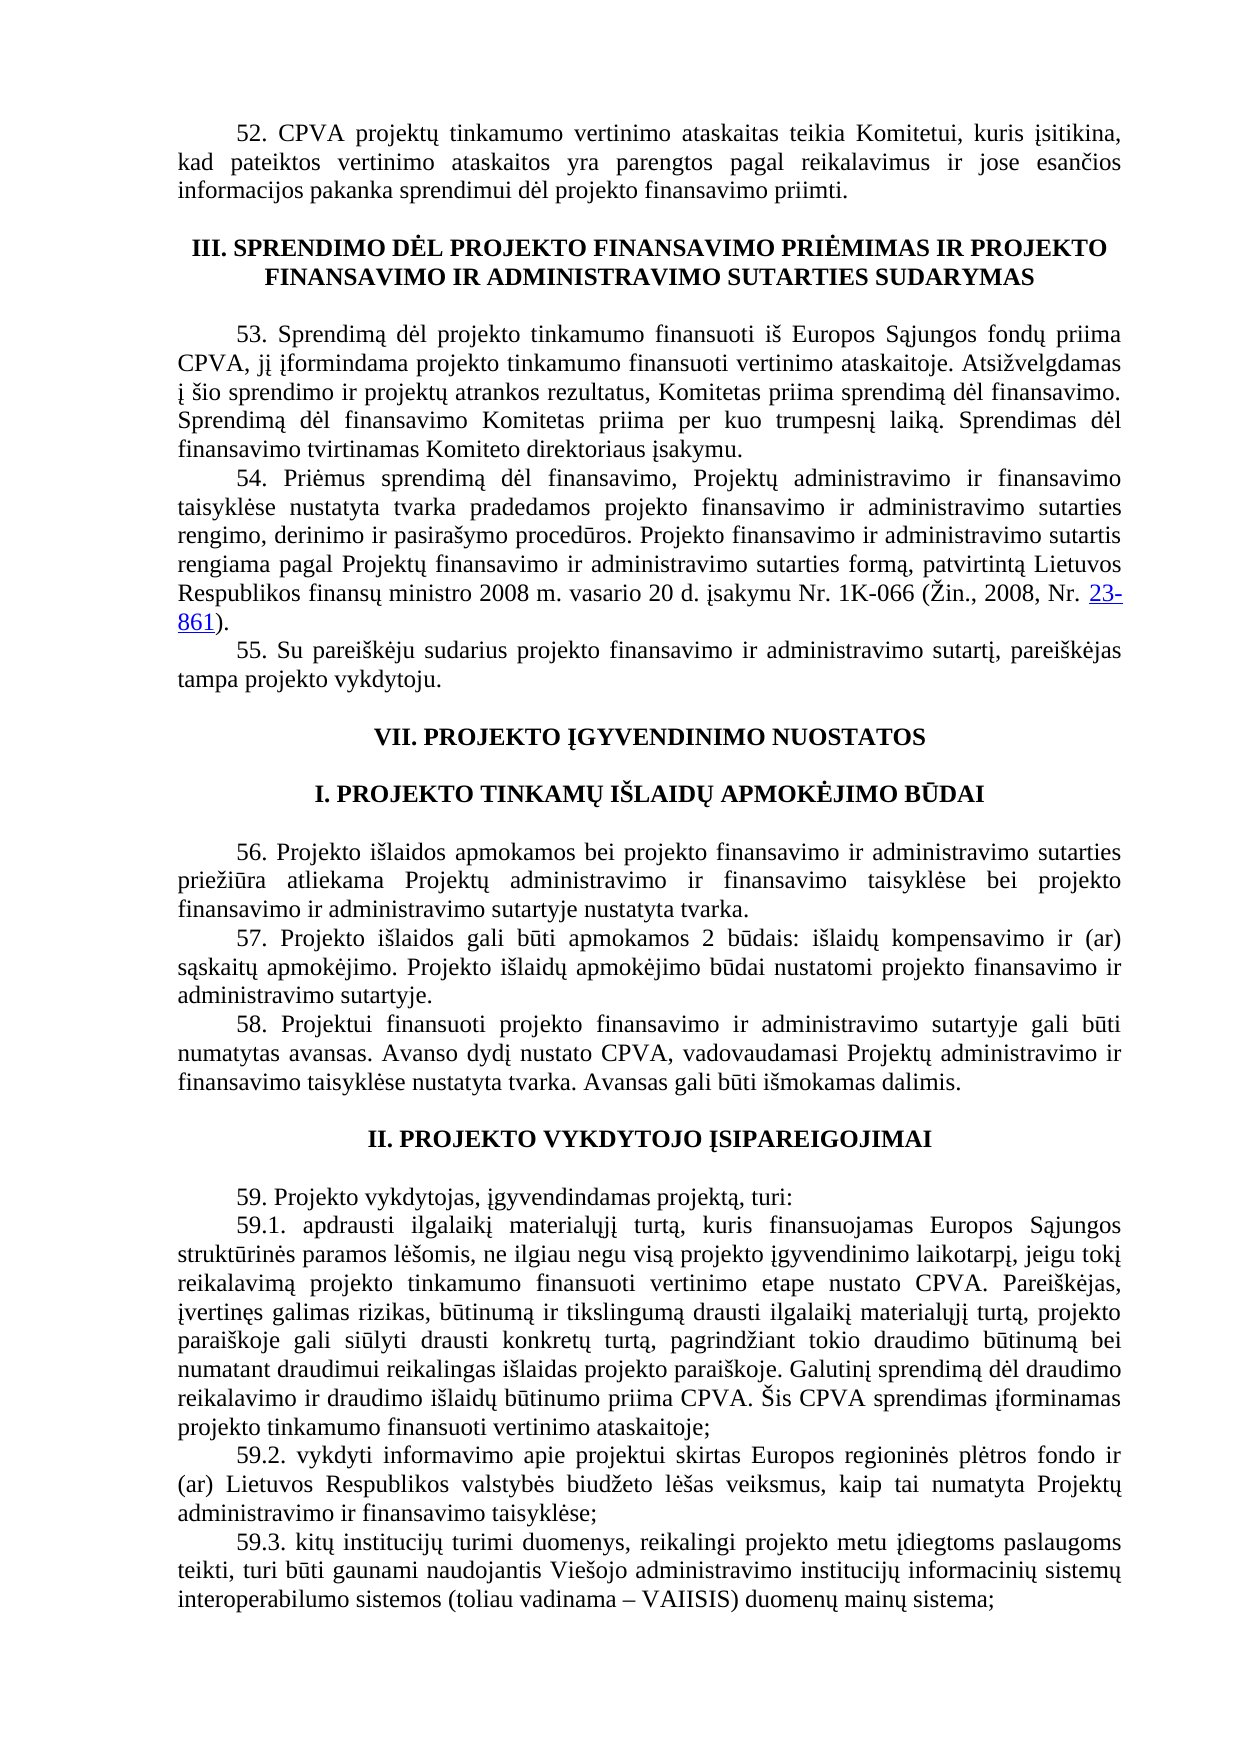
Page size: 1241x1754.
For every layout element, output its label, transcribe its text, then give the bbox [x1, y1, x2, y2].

text III. SPRENDIMO DĖL PROJEKTO FINANSAVIMO PRIĖMIMAS IR PROJEKTO FINANSAVIMO IR ADMINISTRAVIMO SUTARTIES SUDARYMAS [177, 233, 1122, 291]
text 56. Projekto išlaidos apmokamos bei projekto finansavimo ir administravimo sutarties priežiūra atliekama Projektų administravimo ir finansavimo taisyklėse bei projekto finansavimo ir administravimo sutartyje nustatyta tvarka. [177, 837, 1122, 923]
text 52. CPVA projektų tinkamumo vertinimo ataskaitas teikia Komitetui, kuris įsitikina, kad pateiktos vertinimo ataskaitos yra parengtos pagal reikalavimus ir jose esančios informacijos pakanka sprendimui dėl projekto finansavimo priimti. [177, 118, 1122, 204]
text II. PROJEKTO VYKDYTOJO ĮSIPAREIGOJIMAI [177, 1124, 1122, 1153]
text 58. Projektui finansuoti projekto finansavimo ir administravimo sutartyje gali būti numatytas avansas. Avanso dydį nustato CPVA, vadovaudamasi Projektų administravimo ir finansavimo taisyklėse nustatyta tvarka. Avansas gali būti išmokamas dalimis. [177, 1009, 1122, 1096]
text 59.2. vykdyti informavimo apie projektui skirtas Europos regioninės plėtros fondo ir (ar) Lietuvos Respublikos valstybės biudžeto lėšas veiksmus, kaip tai numatyta Projektų administravimo ir finansavimo taisyklėse; [177, 1441, 1122, 1527]
text I. PROJEKTO TINKAMŲ IŠLAIDŲ APMOKĖJIMO BŪDAI [177, 779, 1122, 808]
text 59.3. kitų institucijų turimi duomenys, reikalingi projekto metu įdiegtoms paslaugoms teikti, turi būti gaunami naudojantis Viešojo administravimo institucijų informacinių sistemų interoperabilumo sistemos (toliau vadinama – VAIISIS) duomenų mainų sistema; [177, 1527, 1122, 1613]
text 59.1. apdrausti ilgalaikį materialųjį turtą, kuris finansuojamas Europos Sąjungos struktūrinės paramos lėšomis, ne ilgiau negu visą projekto įgyvendinimo laikotarpį, jeigu tokį reikalavimą projekto tinkamumo finansuoti vertinimo etape nustato CPVA. Pareiškėjas, įvertinęs galimas rizikas, būtinumą ir tikslingumą drausti ilgalaikį materialųjį turtą, projekto paraiškoje gali siūlyti drausti konkretų turtą, pagrindžiant tokio draudimo būtinumą bei numatant draudimui reikalingas išlaidas projekto paraiškoje. Galutinį sprendimą dėl draudimo reikalavimo ir draudimo išlaidų būtinumo priima CPVA. Šis CPVA sprendimas įforminamas projekto tinkamumo finansuoti vertinimo ataskaitoje; [177, 1211, 1122, 1441]
text 53. Sprendimą dėl projekto tinkamumo finansuoti iš Europos Sąjungos fondų priima CPVA, jį įformindama projekto tinkamumo finansuoti vertinimo ataskaitoje. Atsižvelgdamas į šio sprendimo ir projektų atrankos rezultatus, Komitetas priima sprendimą dėl finansavimo. Sprendimą dėl finansavimo Komitetas priima per kuo trumpesnį laiką. Sprendimas dėl finansavimo tvirtinamas Komiteto direktoriaus įsakymu. [177, 319, 1122, 463]
text 55. Su pareiškėju sudarius projekto finansavimo ir administravimo sutartį, pareiškėjas tampa projekto vykdytoju. [177, 636, 1122, 693]
text 54. Priėmus sprendimą dėl finansavimo, Projektų administravimo ir finansavimo taisyklėse nustatyta tvarka pradedamos projekto finansavimo ir administravimo sutarties rengimo, derinimo ir pasirašymo procedūros. Projekto finansavimo ir administravimo sutartis rengiama pagal Projektų finansavimo ir administravimo sutarties formą, patvirtintą Lietuvos Respublikos finansų ministro 2008 m. vasario 20 d. įsakymu Nr. 1K-066 (Žin., 2008, Nr. 23-861). [177, 463, 1122, 636]
text 59. Projekto vykdytojas, įgyvendindamas projektą, turi: [177, 1182, 1122, 1211]
text VII. PROJEKTO ĮGYVENDINIMO NUOSTATOS [177, 722, 1122, 751]
text 57. Projekto išlaidos gali būti apmokamos 2 būdais: išlaidų kompensavimo ir (ar) sąskaitų apmokėjimo. Projekto išlaidų apmokėjimo būdai nustatomi projekto finansavimo ir administravimo sutartyje. [177, 923, 1122, 1009]
